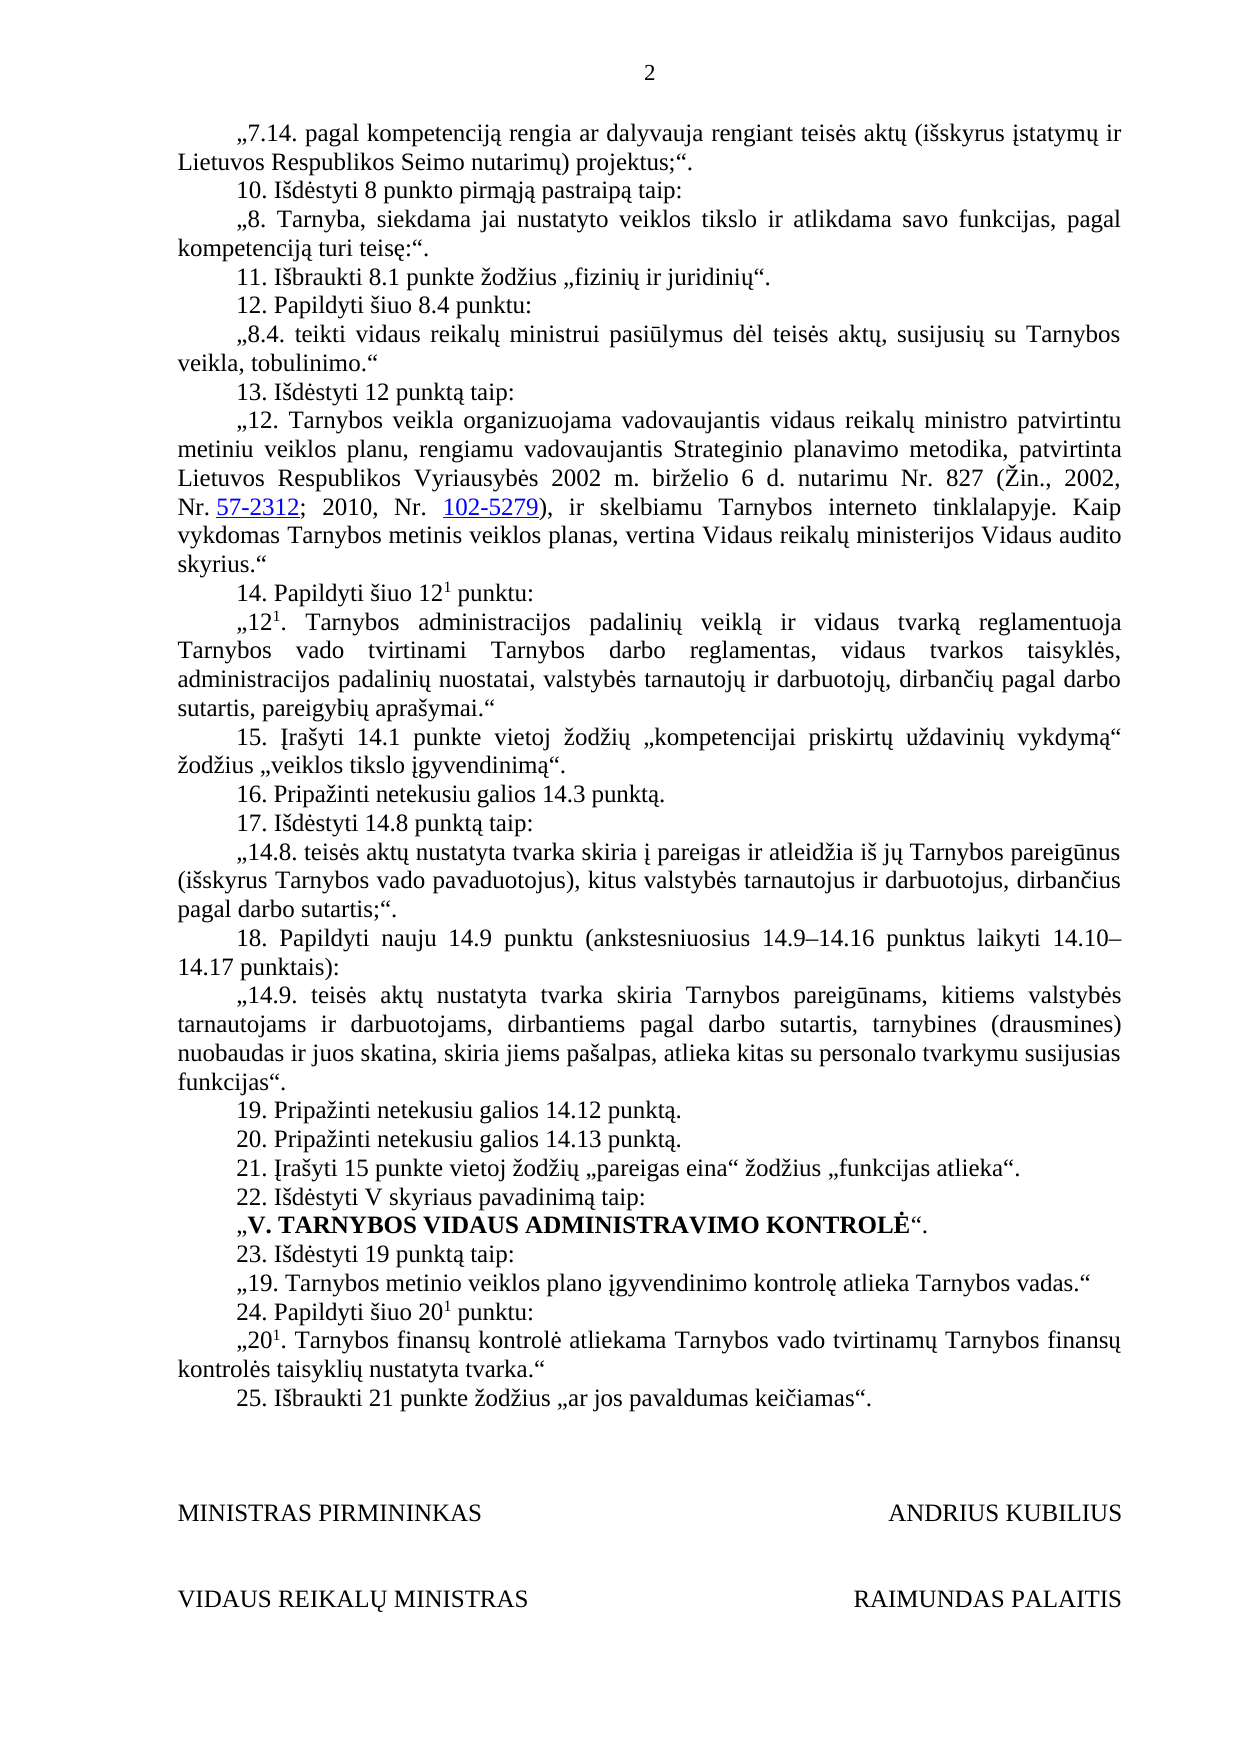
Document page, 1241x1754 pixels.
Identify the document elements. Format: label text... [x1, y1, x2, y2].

text MINISTRAS PIRMININKAS ANDRIUS KUBILIUS [177, 1498, 1122, 1527]
text „19. Tarnybos metinio veiklos plano įgyvendinimo kontrolę atlieka Tarnybos vadas.“ [177, 1268, 1122, 1297]
text 14. Papildyti šiuo 121 punktu: [177, 578, 1122, 607]
text „14.9. teisės aktų nustatyta tvarka skiria Tarnybos pareigūnams, kitiems valstybės tarnautojams ir darbuotojams, dirbantiems pagal darbo sutartis, tarnybines (drausmines) nuobaudas ir juos skatina, skiria jiems pašalpas, atlieka kitas su personalo tvarkymu susijusias funkcijas“. [177, 981, 1122, 1096]
text 22. Išdėstyti V skyriaus pavadinimą taip: [177, 1182, 1122, 1211]
text 18. Papildyti nauju 14.9 punktu (ankstesniuosius 14.9–14.16 punktus laikyti 14.10–14.17 punktais): [177, 923, 1122, 981]
text 15. Įrašyti 14.1 punkte vietoj žodžių „kompetencijai priskirtų uždavinių vykdymą“ žodžius „veiklos tikslo įgyvendinimą“. [177, 722, 1122, 779]
text „V. TARNYBOS VIDAUS ADMINISTRAVIMO KONTROLĖ“. [177, 1211, 1122, 1239]
text „121. Tarnybos administracijos padalinių veiklą ir vidaus tvarką reglamentuoja Tarnybos vado tvirtinami Tarnybos darbo reglamentas, vidaus tvarkos taisyklės, administracijos padalinių nuostatai, valstybės tarnautojų ir darbuotojų, dirbančių pagal darbo sutartis, pareigybių aprašymai.“ [177, 607, 1122, 722]
text 13. Išdėstyti 12 punktą taip: [177, 377, 1122, 406]
text 10. Išdėstyti 8 punkto pirmąją pastraipą taip: [177, 176, 1122, 204]
text 21. Įrašyti 15 punkte vietoj žodžių „pareigas eina“ žodžius „funkcijas atlieka“. [177, 1153, 1122, 1182]
text „12. Tarnybos veikla organizuojama vadovaujantis vidaus reikalų ministro patvirtintu metiniu veiklos planu, rengiamu vadovaujantis Strateginio planavimo metodika, patvirtinta Lietuvos Respublikos Vyriausybės 2002 m. birželio 6 d. nutarimu Nr. 827 (Žin., 2002, Nr. 57-2312; 2010, Nr. 102-5279), ir skelbiamu Tarnybos interneto tinklalapyje. Kaip vykdomas Tarnybos metinis veiklos planas, vertina Vidaus reikalų ministerijos Vidaus audito skyrius.“ [177, 406, 1122, 578]
text 25. Išbraukti 21 punkte žodžius „ar jos pavaldumas keičiamas“. [177, 1383, 1122, 1412]
text 12. Papildyti šiuo 8.4 punktu: [177, 291, 1122, 319]
text „7.14. pagal kompetenciją rengia ar dalyvauja rengiant teisės aktų (išskyrus įstatymų ir Lietuvos Respublikos Seimo nutarimų) projektus;“. [177, 118, 1122, 176]
text VIDAUS REIKALŲ MINISTRAS RAIMUNDAS PALAITIS [177, 1584, 1122, 1613]
text „8. Tarnyba, siekdama jai nustatyto veiklos tikslo ir atlikdama savo funkcijas, pagal kompetenciją turi teisę:“. [177, 204, 1122, 262]
text 16. Pripažinti netekusiu galios 14.3 punktą. [177, 779, 1122, 808]
text 11. Išbraukti 8.1 punkte žodžius „fizinių ir juridinių“. [177, 262, 1122, 291]
text „201. Tarnybos finansų kontrolė atliekama Tarnybos vado tvirtinamų Tarnybos finansų kontrolės taisyklių nustatyta tvarka.“ [177, 1326, 1122, 1383]
text „14.8. teisės aktų nustatyta tvarka skiria į pareigas ir atleidžia iš jų Tarnybos pareigūnus (išskyrus Tarnybos vado pavaduotojus), kitus valstybės tarnautojus ir darbuotojus, dirbančius pagal darbo sutartis;“. [177, 837, 1122, 923]
text 19. Pripažinti netekusiu galios 14.12 punktą. [177, 1096, 1122, 1124]
text 17. Išdėstyti 14.8 punktą taip: [177, 808, 1122, 837]
text 23. Išdėstyti 19 punktą taip: [177, 1239, 1122, 1268]
text 24. Papildyti šiuo 201 punktu: [177, 1297, 1122, 1326]
text 20. Pripažinti netekusiu galios 14.13 punktą. [177, 1124, 1122, 1153]
text „8.4. teikti vidaus reikalų ministrui pasiūlymus dėl teisės aktų, susijusių su Tarnybos veikla, tobulinimo.“ [177, 319, 1122, 377]
